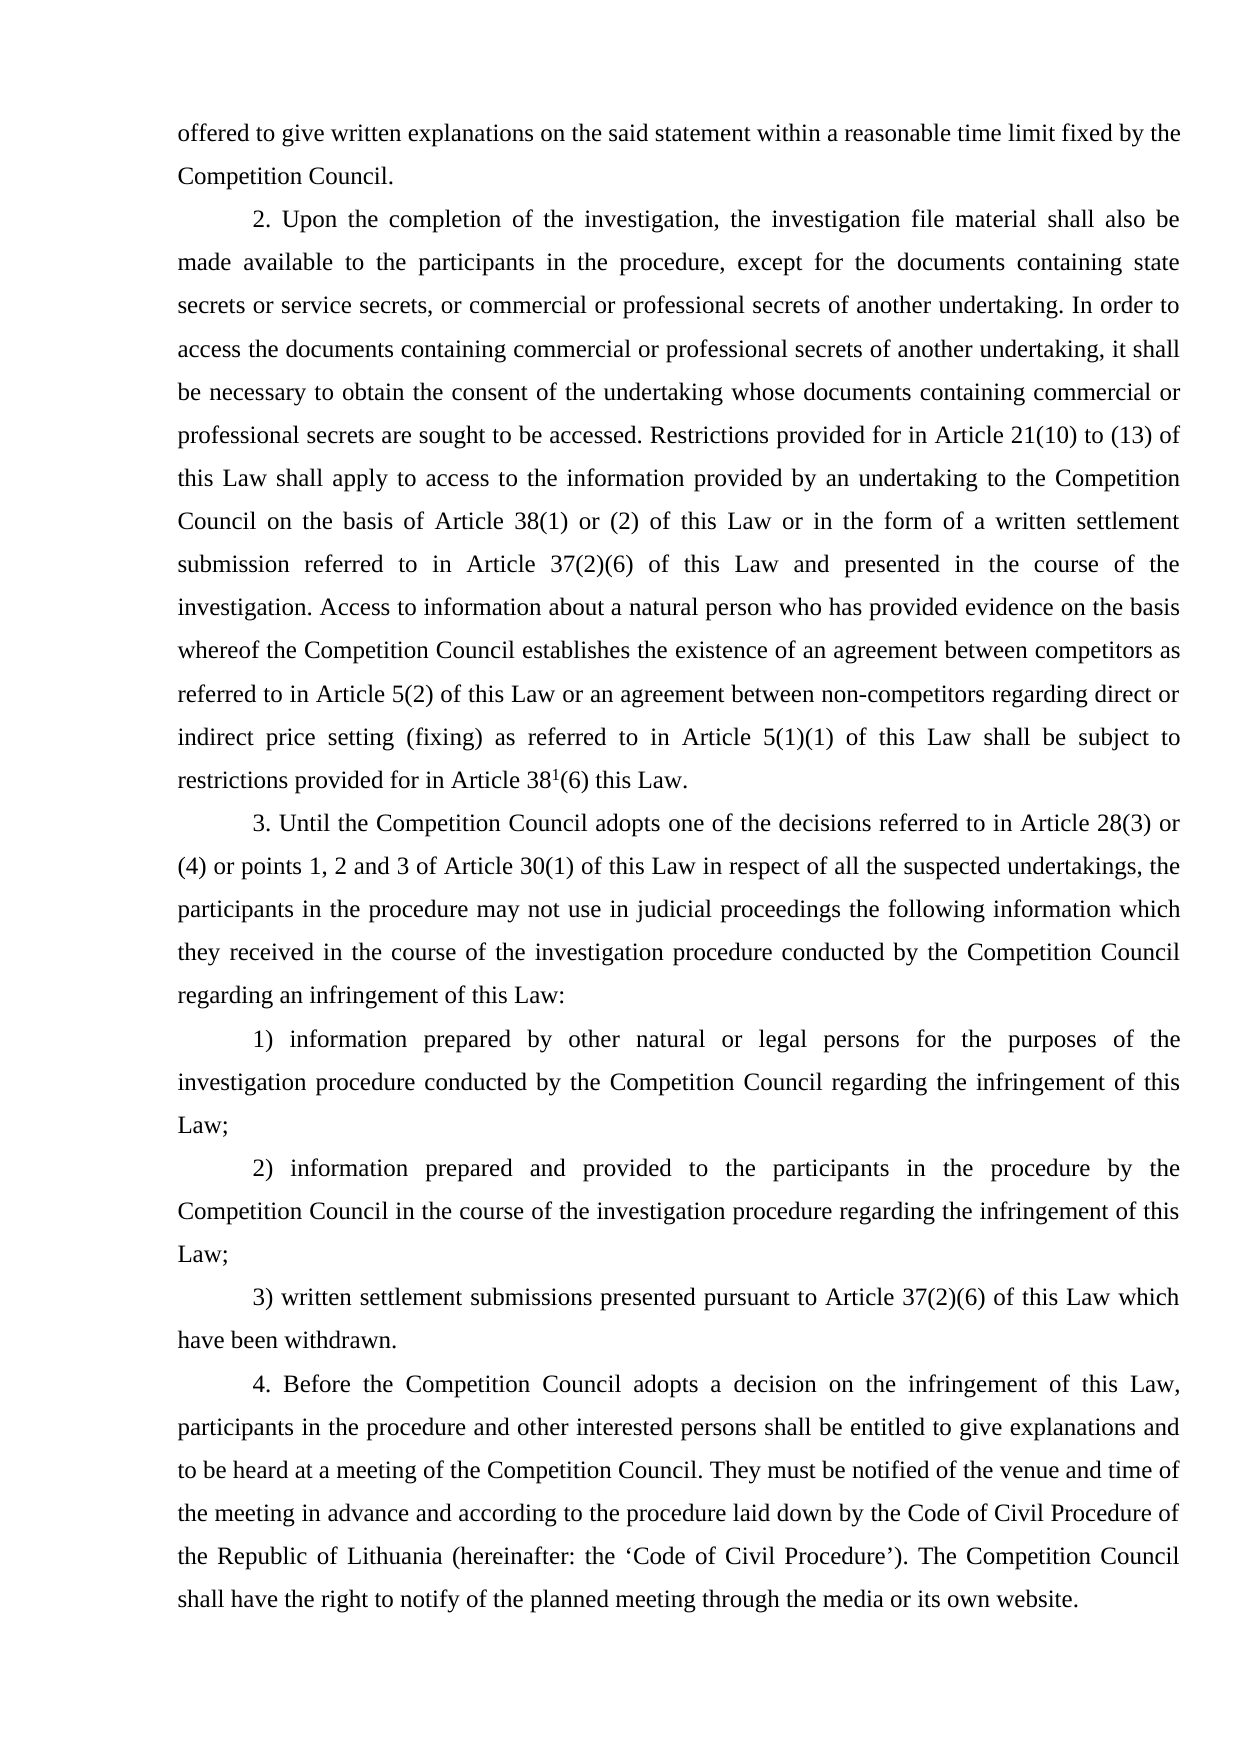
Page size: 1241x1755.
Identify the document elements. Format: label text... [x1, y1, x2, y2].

text 3. Until the Competition Council adopts one of the decisions referred to in Article 28(3) or (4) or points 1, 2 and 3 of Article 30(1) of this Law in respect of all the suspected undertakings, the participants in the procedure may not use in judicial proceedings the following information which they received in the course of the investigation procedure conducted by the Competition Council regarding an infringement of this Law: [177, 808, 1181, 1009]
text offered to give written explanations on the said statement within a reasonable time limit fixed by the Competition Council. [177, 118, 1181, 190]
text 4. Before the Competition Council adopts a decision on the infringement of this Law, participants in the procedure and other interested persons shall be entitled to give explanations and to be heard at a meeting of the Competition Council. They must be notified of the venue and time of the meeting in advance and according to the procedure laid down by the Code of Civil Procedure of the Republic of Lithuania (hereinafter: the ‘Code of Civil Procedure’). The Competition Council shall have the right to notify of the planned meeting through the media or its own website. [177, 1369, 1181, 1613]
text 2. Upon the completion of the investigation, the investigation file material shall also be made available to the participants in the procedure, except for the documents containing state secrets or service secrets, or commercial or professional secrets of another undertaking. In order to access the documents containing commercial or professional secrets of another undertaking, it shall be necessary to obtain the consent of the undertaking whose documents containing commercial or professional secrets are sought to be accessed. Restrictions provided for in Article 21(10) to (13) of this Law shall apply to access to the information provided by an undertaking to the Competition Council on the basis of Article 38(1) or (2) of this Law or in the form of a written settlement submission referred to in Article 37(2)(6) of this Law and presented in the course of the investigation. Access to information about a natural person who has provided evidence on the basis whereof the Competition Council establishes the existence of an agreement between competitors as referred to in Article 5(2) of this Law or an agreement between non-competitors regarding direct or indirect price setting (fixing) as referred to in Article 5(1)(1) of this Law shall be subject to restrictions provided for in Article 381(6) this Law. [177, 204, 1181, 794]
text 3) written settlement submissions presented pursuant to Article 37(2)(6) of this Law which have been withdrawn. [177, 1282, 1181, 1354]
text 1) information prepared by other natural or legal persons for the purposes of the investigation procedure conducted by the Competition Council regarding the infringement of this Law; [177, 1024, 1181, 1139]
text 2) information prepared and provided to the participants in the procedure by the Competition Council in the course of the investigation procedure regarding the infringement of this Law; [177, 1153, 1181, 1268]
